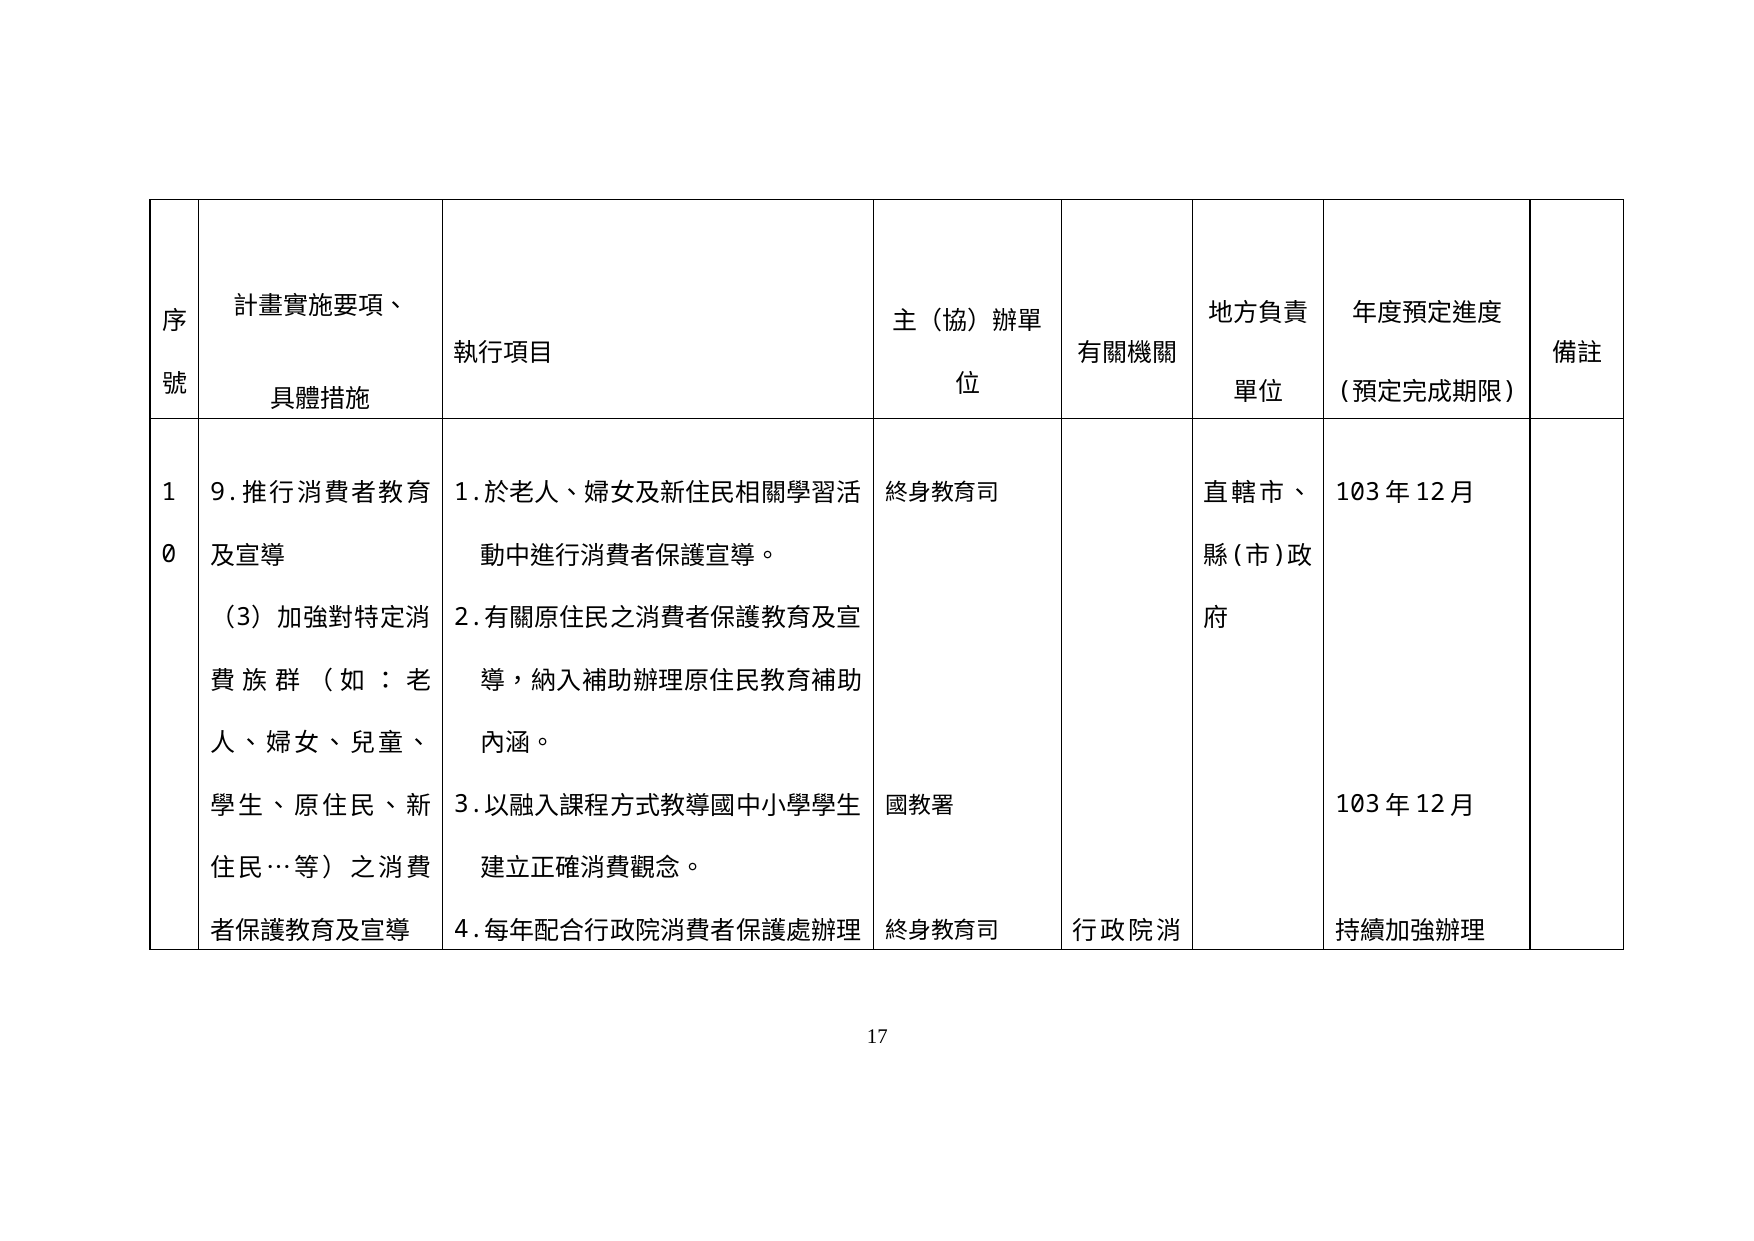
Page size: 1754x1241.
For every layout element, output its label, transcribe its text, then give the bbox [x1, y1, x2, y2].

table_header 計畫實施要項、 具體措施 [199, 200, 442, 418]
table_header 執行項目 [443, 200, 873, 418]
table_cell 10 [151, 419, 198, 949]
table_header 有關機關 [1062, 200, 1192, 418]
table_header 年度預定進度 (預定完成期限) [1324, 200, 1529, 418]
table_cell 行政院消 [1062, 419, 1192, 949]
table_header 備註 [1531, 200, 1623, 418]
table_cell 1.於老人、婦女及新住民相關學習活動中進行消費者保護宣導。 2.有關原住民之消費者保護教育及宣導，納入補助辦理原住民教育補助內涵。 3.以融入課程方式教導國中小學學生建立正確消費觀念。 4.每年配合行政院消費者保護處辦理 [443, 419, 873, 949]
table_header 主（協）辦單位 [874, 200, 1061, 418]
table_cell 直轄市、縣(市)政府 [1193, 419, 1323, 949]
table_cell [1531, 419, 1623, 949]
table_cell 9.推行消費者教育及宣導 （3）加強對特定消費族群（如：老人、婦女、兒童、學生、原住民、新住民…等）之消費者保護教育及宣導 [199, 419, 442, 949]
table_header 地方負責 單位 [1193, 200, 1323, 418]
table_cell 103年12月 103年12月 持續加強辦理 [1324, 419, 1529, 949]
table_header 序號 [151, 200, 198, 418]
table_cell 終身教育司 國教署 終身教育司 [874, 419, 1061, 949]
